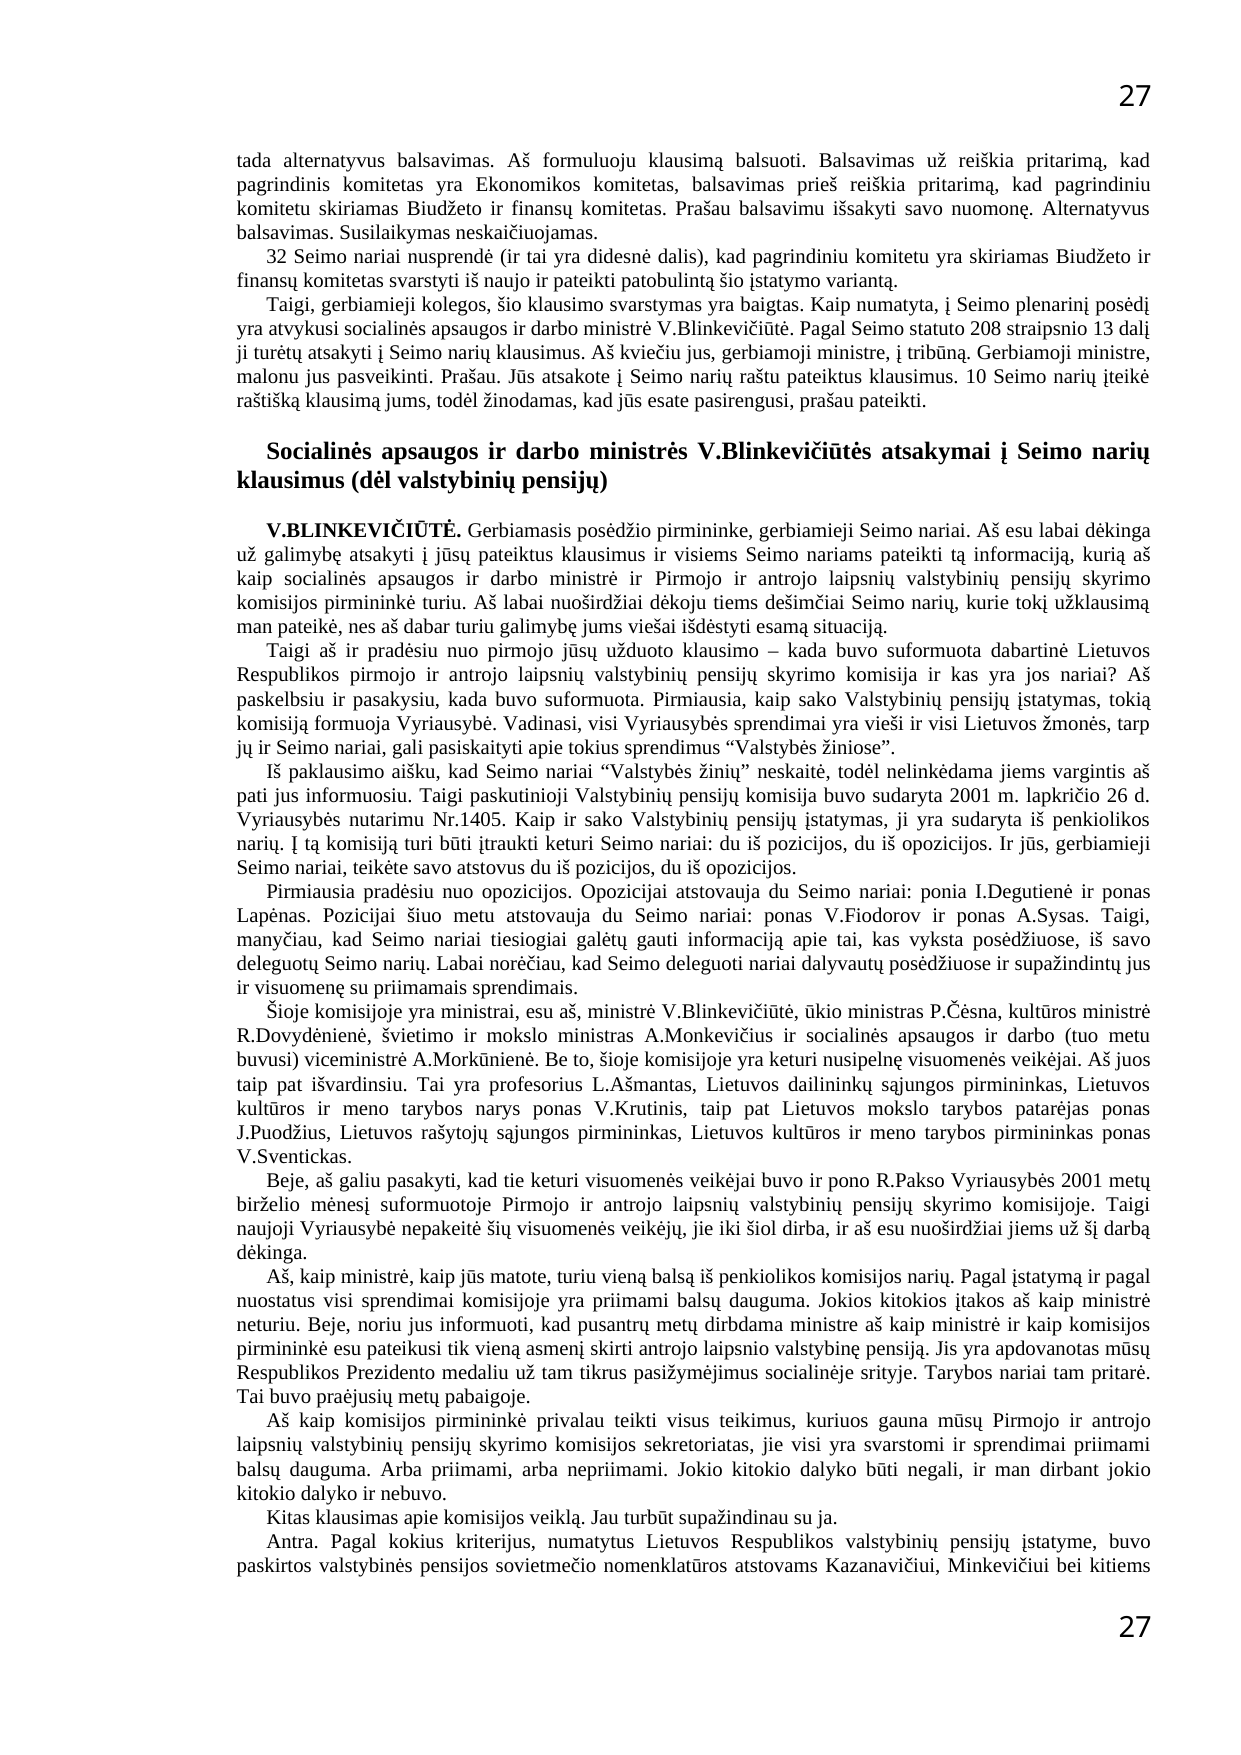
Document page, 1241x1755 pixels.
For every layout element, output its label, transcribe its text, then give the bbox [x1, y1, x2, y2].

text Aš, kaip ministrė, kaip jūs matote, turiu vieną balsą iš penkiolikos komisijos narių. Pagal įstatymą ir pagal nuostatus visi sprendimai komisijoje yra priimami balsų dauguma. Jokios kitokios įtakos aš kaip ministrė neturiu. Beje, noriu jus informuoti, kad pusantrų metų dirbdama ministre aš kaip ministrė ir kaip komisijos pirmininkė esu pateikusi tik vieną asmenį skirti antrojo laipsnio valstybinę pensiją. Jis yra apdovanotas mūsų Respublikos Prezidento medaliu už tam tikrus pasižymėjimus socialinėje srityje. Tarybos nariai tam pritarė. Tai buvo praėjusių metų pabaigoje. [236, 1264, 1152, 1408]
text Šioje komisijoje yra ministrai, esu aš, ministrė V.Blinkevičiūtė, ūkio ministras P.Čėsna, kultūros ministrė R.Dovydėnienė, švietimo ir mokslo ministras A.Monkevičius ir socialinės apsaugos ir darbo (tuo metu buvusi) viceministrė A.Morkūnienė. Be to, šioje komisijoje yra keturi nusipelnę visuomenės veikėjai. Aš juos taip pat išvardinsiu. Tai yra profesorius L.Ašmantas, Lietuvos dailininkų sąjungos pirmininkas, Lietuvos kultūros ir meno tarybos narys ponas V.Krutinis, taip pat Lietuvos mokslo tarybos patarėjas ponas J.Puodžius, Lietuvos rašytojų sąjungos pirmininkas, Lietuvos kultūros ir meno tarybos pirmininkas ponas V.Sventickas. [236, 999, 1152, 1168]
text 32 Seimo nariai nusprendė (ir tai yra didesnė dalis), kad pagrindiniu komitetu yra skiriamas Biudžeto ir finansų komitetas svarstyti iš naujo ir pateikti patobulintą šio įstatymo variantą. [236, 244, 1152, 292]
text tada alternatyvus balsavimas. Aš formuluoju klausimą balsuoti. Balsavimas už reiškia pritarimą, kad pagrindinis komitetas yra Ekonomikos komitetas, balsavimas prieš reiškia pritarimą, kad pagrindiniu komitetu skiriamas Biudžeto ir finansų komitetas. Prašau balsavimu išsakyti savo nuomonę. Alternatyvus balsavimas. Susilaikymas neskaičiuojamas. [236, 148, 1152, 244]
text Beje, aš galiu pasakyti, kad tie keturi visuomenės veikėjai buvo ir pono R.Pakso Vyriausybės 2001 metų birželio mėnesį suformuotoje Pirmojo ir antrojo laipsnių valstybinių pensijų skyrimo komisijoje. Taigi naujoji Vyriausybė nepakeitė šių visuomenės veikėjų, jie iki šiol dirba, ir aš esu nuoširdžiai jiems už šį darbą dėkinga. [236, 1168, 1152, 1264]
text Socialinės apsaugos ir darbo ministrės V.Blinkevičiūtės atsakymai į Seimo narių klausimus (dėl valstybinių pensijų) [236, 436, 1152, 494]
text Aš kaip komisijos pirmininkė privalau teikti visus teikimus, kuriuos gauna mūsų Pirmojo ir antrojo laipsnių valstybinių pensijų skyrimo komisijos sekretoriatas, jie visi yra svarstomi ir sprendimai priimami balsų dauguma. Arba priimami, arba nepriimami. Jokio kitokio dalyko būti negali, ir man dirbant jokio kitokio dalyko ir nebuvo. [236, 1408, 1152, 1504]
text V.BLINKEVIČIŪTĖ. Gerbiamasis posėdžio pirmininke, gerbiamieji Seimo nariai. Aš esu labai dėkinga už galimybę atsakyti į jūsų pateiktus klausimus ir visiems Seimo nariams pateikti tą informaciją, kurią aš kaip socialinės apsaugos ir darbo ministrė ir pirmojo ir antrojo laipsnių valstybinių pensijų skyrimo komisijos pirmininkė turiu. Aš labai nuoširdžiai dėkoju tiems dešimčiai Seimo narių, kurie tokį užklausimą man pateikė, nes aš dabar turiu galimybę jums viešai išdėstyti esamą situaciją. [236, 518, 1152, 638]
text Iš paklausimo aišku, kad Seimo nariai “Valstybės žinių” neskaitė, todėl nelinkėdama jiems vargintis aš pati jus informuosiu. Taigi paskutinioji Valstybinių pensijų komisija buvo sudaryta 2001 m. lapkričio 26 d. Vyriausybės nutarimu Nr.1405. Kaip ir sako Valstybinių pensijų įstatymas, ji yra sudaryta iš penkiolikos narių. Į tą komisiją turi būti įtraukti keturi Seimo nariai: du iš pozicijos, du iš opozicijos. Ir jūs, gerbiamieji Seimo nariai, teikėte savo atstovus du iš pozicijos, du iš opozicijos. [236, 759, 1152, 879]
text Taigi, gerbiamieji kolegos, šio klausimo svarstymas yra baigtas. Kaip numatyta, į Seimo plenarinį posėdį yra atvykusi socialinės apsaugos ir darbo ministrė V.Blinkevičiūtė. Pagal Seimo statuto 208 straipsnio 13 dalį ji turėtų atsakyti į Seimo narių klausimus. Aš kviečiu jus, gerbiamoji ministre, į tribūną. Gerbiamoji ministre, malonu jus pasveikinti. Prašau. Jūs atsakote į Seimo narių raštu pateiktus klausimus. 10 Seimo narių įteikė raštišką klausimą jums, todėl žinodamas, kad jūs esate pasirengusi, prašau pateikti. [236, 292, 1152, 412]
text Antra. Pagal kokius kriterijus, numatytus Lietuvos Respublikos valstybinių pensijų įstatyme, buvo paskirtos valstybinės pensijos sovietmečio nomenklatūros atstovams Kazanavičiui, Minkevičiui bei kitiems [236, 1529, 1152, 1577]
text Taigi aš ir pradėsiu nuo pirmojo jūsų užduoto klausimo – kada buvo suformuota dabartinė Lietuvos Respublikos pirmojo ir antrojo laipsnių valstybinių pensijų skyrimo komisija ir kas yra jos nariai? Aš paskelbsiu ir pasakysiu, kada buvo suformuota. Pirmiausia, kaip sako Valstybinių pensijų įstatymas, tokią komisiją formuoja Vyriausybė. Vadinasi, visi Vyriausybės sprendimai yra vieši ir visi Lietuvos žmonės, tarp jų ir Seimo nariai, gali pasiskaityti apie tokius sprendimus “Valstybės žiniose”. [236, 638, 1152, 759]
text Kitas klausimas apie komisijos veiklą. Jau turbūt supažindinau su ja. [236, 1504, 1152, 1529]
text Pirmiausia pradėsiu nuo opozicijos. Opozicijai atstovauja du Seimo nariai: ponia I.Degutienė ir ponas Lapėnas. Pozicijai šiuo metu atstovauja du Seimo nariai: ponas V.Fiodorov ir ponas A.Sysas. Taigi, manyčiau, kad Seimo nariai tiesiogiai galėtų gauti informaciją apie tai, kas vyksta posėdžiuose, iš savo deleguotų Seimo narių. Labai norėčiau, kad Seimo deleguoti nariai dalyvautų posėdžiuose ir supažindintų jus ir visuomenę su priimamais sprendimais. [236, 879, 1152, 999]
